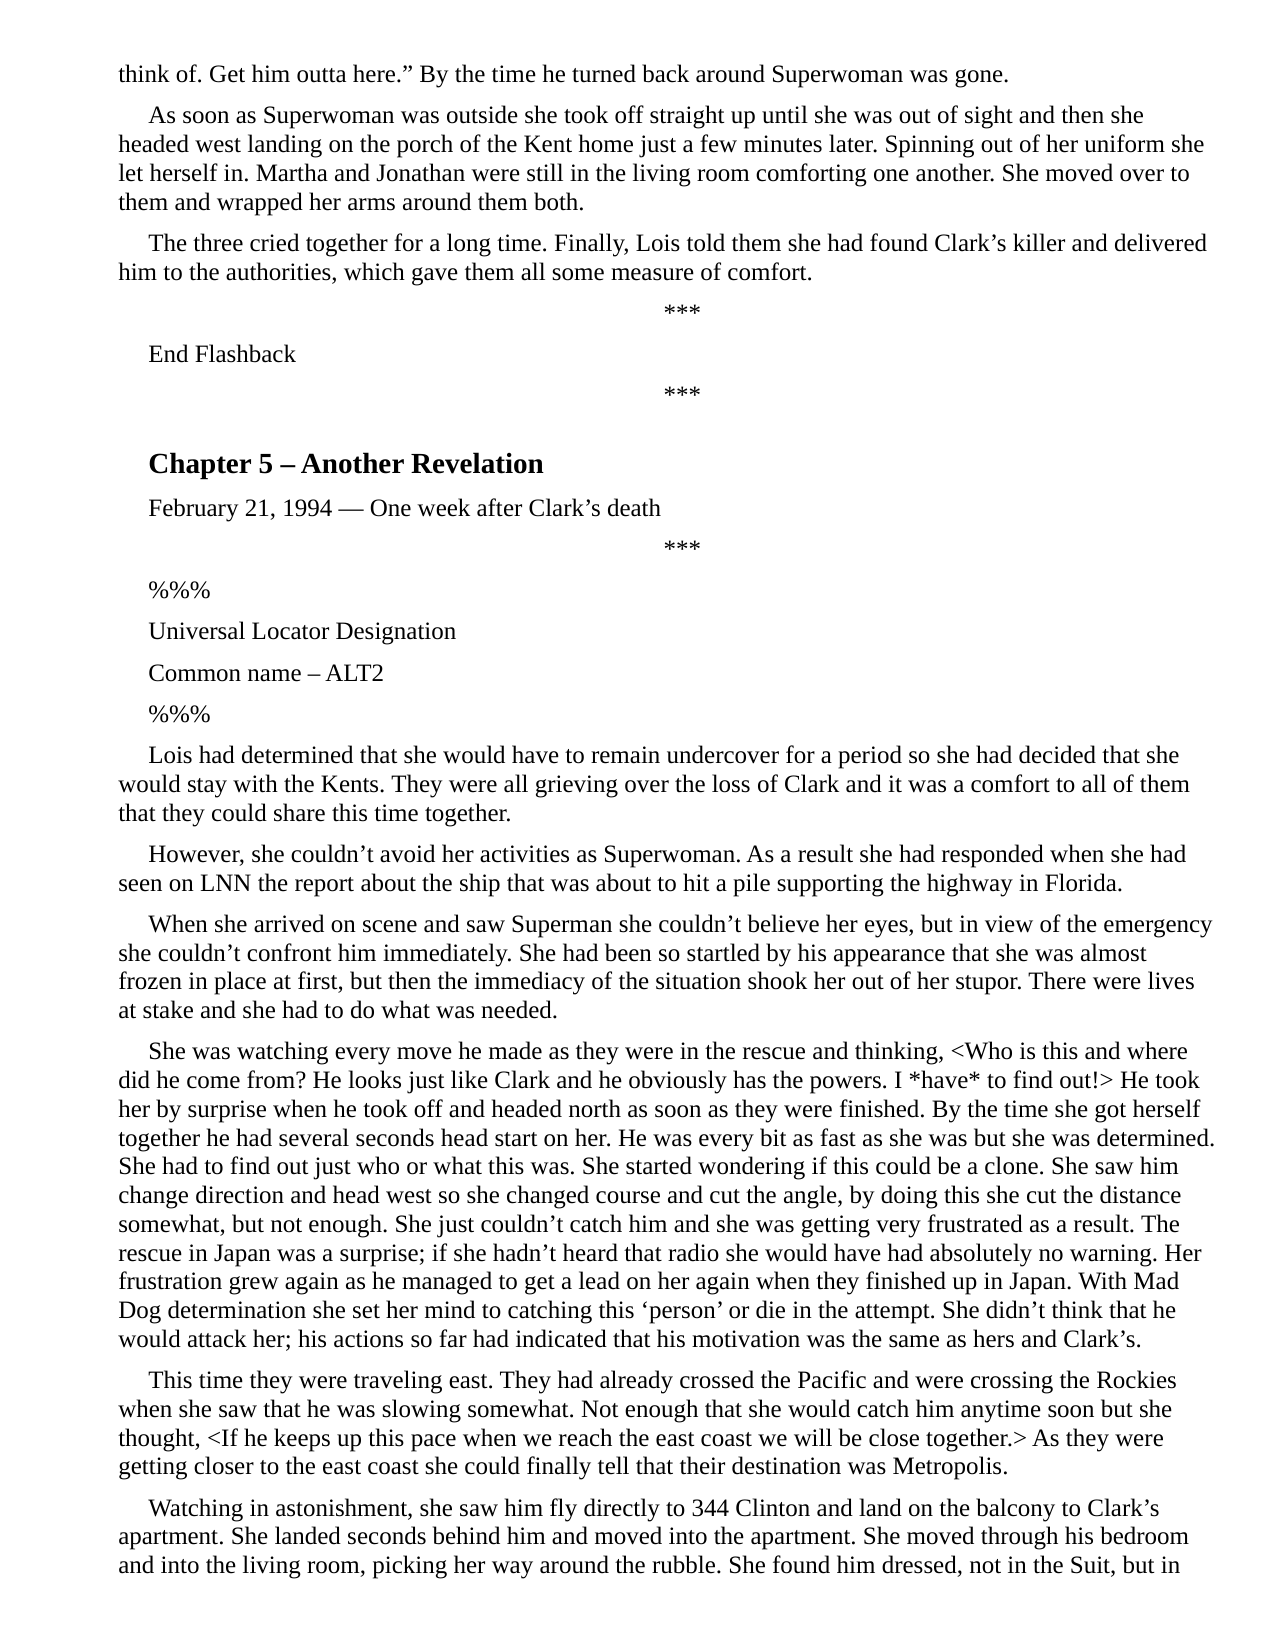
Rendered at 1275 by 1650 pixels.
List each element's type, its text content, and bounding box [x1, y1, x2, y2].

text Watching in astonishment, she saw him fly directly to 344 Clinton and land on the balcony to Clark’s apartment. She landed seconds behind him and moved into the apartment. She moved through his bedroom and into the living room, picking her way around the rubble. She found him dressed, not in the Suit, but in [118, 1493, 1216, 1579]
subtitle Chapter 5 – Another Revelation [118, 447, 1216, 480]
text As soon as Superwoman was outside she took off straight up until she was out of sight and then she headed west landing on the porch of the Kent home just a few minutes later. Spinning out of her uniform she let herself in. Martha and Jonathan were still in the living room comforting one another. She moved over to them and wrapped her arms around them both. [118, 100, 1216, 215]
text When she arrived on scene and saw Superman she couldn’t believe her eyes, but in view of the emergency she couldn’t confront him immediately. She had been so startled by his appearance that she was almost frozen in place at first, but then the immediacy of the situation shook her out of her stupor. There were lives at stake and she had to do what was needed. [118, 909, 1216, 1024]
text However, she couldn’t avoid her activities as Superwoman. As a result she had responded when she had seen on LNN the report about the ship that was about to hit a pile supporting the highway in Florida. [118, 839, 1216, 896]
text She was watching every move he made as they were in the rescue and thinking, <Who is this and where did he come from? He looks just like Clark and he obviously has the powers. I *have* to find out!> He took her by surprise when he took off and headed north as soon as they were finished. By the time she got herself together he had several seconds head start on her. He was every bit as fast as she was but she was determined. She had to find out just who or what this was. She started wondering if this could be a clone. She saw him change direction and head west so she changed course and cut the angle, by doing this she cut the distance somewhat, but not enough. She just couldn’t catch him and she was getting very frustrated as a result. The rescue in Japan was a surprise; if she hadn’t heard that radio she would have had absolutely no warning. Her frustration grew again as he managed to get a lead on her again when they finished up in Japan. With Mad Dog determination she set her mind to catching this ‘person’ or die in the attempt. She didn’t think that he would attack her; his actions so far had indicated that his motivation was the same as hers and Clark’s. [118, 1036, 1216, 1353]
text %%% [118, 575, 1216, 604]
text Universal Locator Designation [118, 616, 1216, 645]
text This time they were traveling east. They had already crossed the Pacific and were crossing the Rockies when she saw that he was slowing somewhat. Not enough that she would catch him anytime soon but she thought, <If he keeps up this pace when we reach the east coast we will be close together.> As they were getting closer to the east coast she could finally tell that their destination was Metropolis. [118, 1365, 1216, 1480]
text *** [118, 380, 1216, 409]
text *** [118, 534, 1216, 563]
text February 21, 1994 — One week after Clark’s death [118, 493, 1216, 521]
text %%% [118, 699, 1216, 728]
text The three cried together for a long time. Finally, Lois told them she had found Clark’s killer and delivered him to the authorities, which gave them all some measure of comfort. [118, 228, 1216, 285]
text think of. Get him outta here.” By the time he turned back around Superwoman was gone. [118, 59, 1216, 88]
text End Flashback [118, 339, 1216, 368]
text *** [118, 298, 1216, 327]
text Common name – ALT2 [118, 658, 1216, 686]
text Lois had determined that she would have to remain undercover for a period so she had decided that she would stay with the Kents. They were all grieving over the loss of Clark and it was a comfort to all of them that they could share this time together. [118, 740, 1216, 826]
